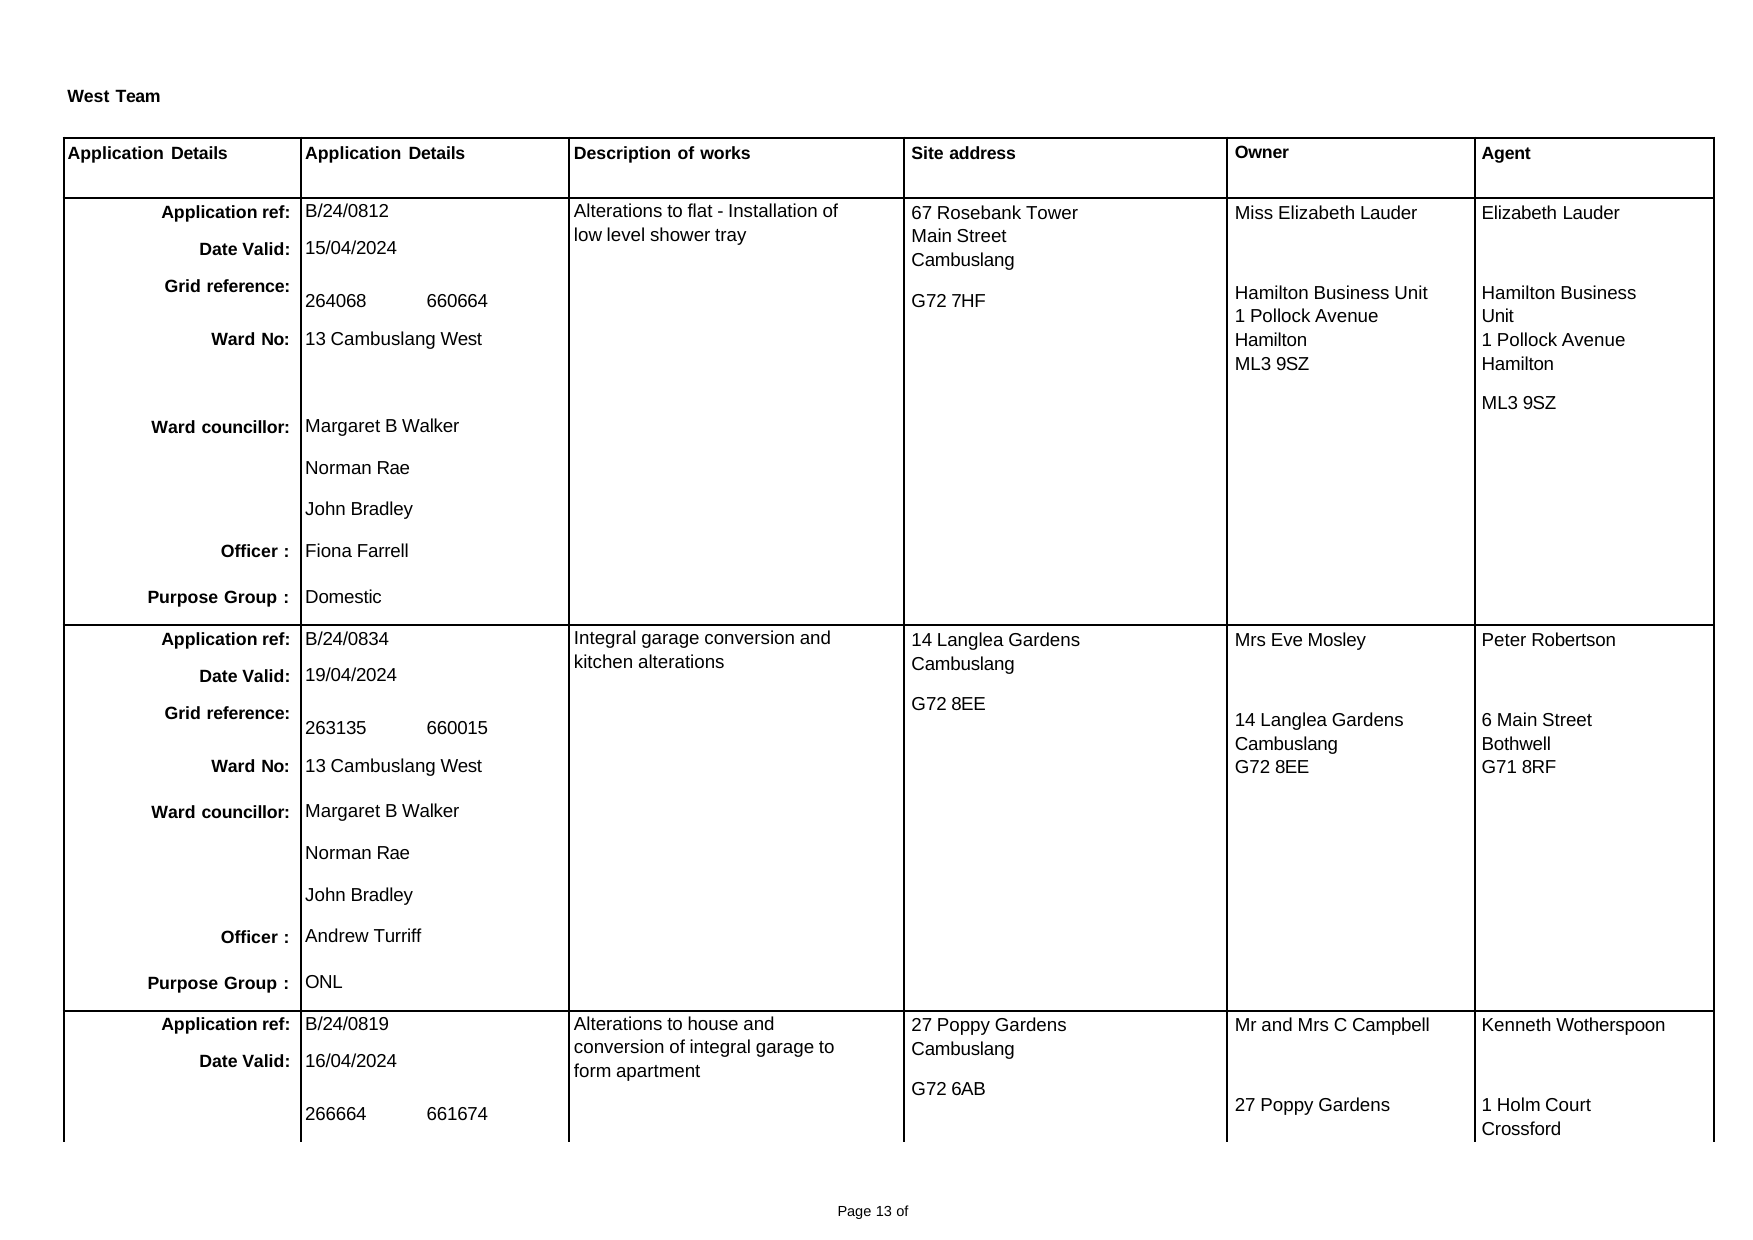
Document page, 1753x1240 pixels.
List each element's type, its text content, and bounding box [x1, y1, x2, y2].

table_cell [1476, 578, 1713, 624]
table_cell [570, 964, 903, 1009]
table_cell Officer : [65, 536, 300, 578]
table_cell [570, 578, 903, 624]
table_cell [905, 795, 1226, 839]
table_cell Integral garage conversion and kitchen alterations [570, 626, 903, 795]
table_header Agent [1476, 139, 1713, 197]
table_cell Domestic [302, 578, 568, 624]
table_cell 27 Poppy Gardens Cambuslang G72 6AB [905, 1012, 1226, 1142]
table_cell [570, 414, 903, 453]
table_cell [905, 880, 1226, 922]
table_cell Norman Rae [302, 454, 568, 495]
table_cell [570, 536, 903, 578]
table_cell [1228, 839, 1474, 880]
table_cell Fiona Farrell [302, 536, 568, 578]
table_cell [905, 536, 1226, 578]
table_cell [1476, 839, 1713, 880]
table_cell [1228, 536, 1474, 578]
table_cell John Bradley [302, 495, 568, 536]
table_cell [905, 922, 1226, 963]
table_cell [1228, 495, 1474, 536]
table_cell [1228, 414, 1474, 453]
table_cell ONL [302, 964, 568, 1009]
table_cell [1228, 964, 1474, 1009]
table_cell B/24/0812 15/04/2024 264068 660664 13 Cambuslang West [302, 199, 568, 414]
table_header Application Details [302, 139, 568, 197]
table_cell Mrs Eve Mosley 14 Langlea Gardens Cambuslang G72 8EE [1228, 626, 1474, 795]
table_cell [1228, 922, 1474, 963]
table_cell Ward councillor: [65, 795, 300, 839]
table_cell 67 Rosebank Tower Main Street Cambuslang G72 7HF [905, 199, 1226, 414]
table_cell [570, 922, 903, 963]
table_cell [1476, 536, 1713, 578]
table_cell Ward councillor: [65, 414, 300, 453]
table_cell Elizabeth Lauder Hamilton Business Unit 1 Pollock Avenue Hamilton ML3 9SZ [1476, 199, 1713, 414]
table_cell [1228, 880, 1474, 922]
table_header Owner [1228, 139, 1474, 197]
table_header Description of works [570, 139, 903, 197]
table_cell [1476, 495, 1713, 536]
table_cell [1476, 964, 1713, 1009]
table_cell [1476, 922, 1713, 963]
table_cell B/24/0834 19/04/2024 263135 660015 13 Cambuslang West [302, 626, 568, 795]
table_cell Margaret B Walker [302, 795, 568, 839]
table_cell [905, 839, 1226, 880]
table_cell John Bradley [302, 880, 568, 922]
table_cell [905, 414, 1226, 453]
table_cell Application ref: Date Valid: [65, 1012, 300, 1142]
table_cell Purpose Group : [65, 578, 300, 624]
table_cell [1476, 795, 1713, 839]
table_cell [1476, 880, 1713, 922]
table_cell Margaret B Walker [302, 414, 568, 453]
table_cell [65, 495, 300, 536]
table_header Application Details [65, 139, 300, 197]
table_cell [570, 795, 903, 839]
table_cell Application ref: Date Valid: Grid reference: Ward No: [65, 199, 300, 414]
table_cell [65, 839, 300, 880]
table_cell [570, 495, 903, 536]
table_cell [1476, 414, 1713, 453]
table_cell Application ref: Date Valid: Grid reference: Ward No: [65, 626, 300, 795]
table_header Site address [905, 139, 1226, 197]
table_cell Officer : [65, 922, 300, 963]
table_cell Alterations to flat - Installation of low level shower tray [570, 199, 903, 414]
table_cell [570, 839, 903, 880]
table_cell [570, 454, 903, 495]
table_cell [65, 454, 300, 495]
table_cell [1228, 795, 1474, 839]
table_cell Mr and Mrs C Campbell 27 Poppy Gardens [1228, 1012, 1474, 1142]
table_cell 14 Langlea Gardens Cambuslang G72 8EE [905, 626, 1226, 795]
table_cell Miss Elizabeth Lauder Hamilton Business Unit 1 Pollock Avenue Hamilton ML3 9SZ [1228, 199, 1474, 414]
table_cell [905, 454, 1226, 495]
table_cell Andrew Turriff [302, 922, 568, 963]
table_cell Purpose Group : [65, 964, 300, 1009]
table_cell [65, 880, 300, 922]
table_cell B/24/0819 16/04/2024 266664 661674 [302, 1012, 568, 1142]
table_cell Kenneth Wotherspoon 1 Holm Court Crossford [1476, 1012, 1713, 1142]
table_cell [570, 880, 903, 922]
table_cell Peter Robertson 6 Main Street Bothwell G71 8RF [1476, 626, 1713, 795]
table_cell Alterations to house and conversion of integral garage to form apartment [570, 1012, 903, 1142]
table_cell [1228, 578, 1474, 624]
table_cell [905, 495, 1226, 536]
table_cell [1228, 454, 1474, 495]
table_cell [1476, 454, 1713, 495]
table_cell [905, 964, 1226, 1009]
table_cell [905, 578, 1226, 624]
table_cell Norman Rae [302, 839, 568, 880]
